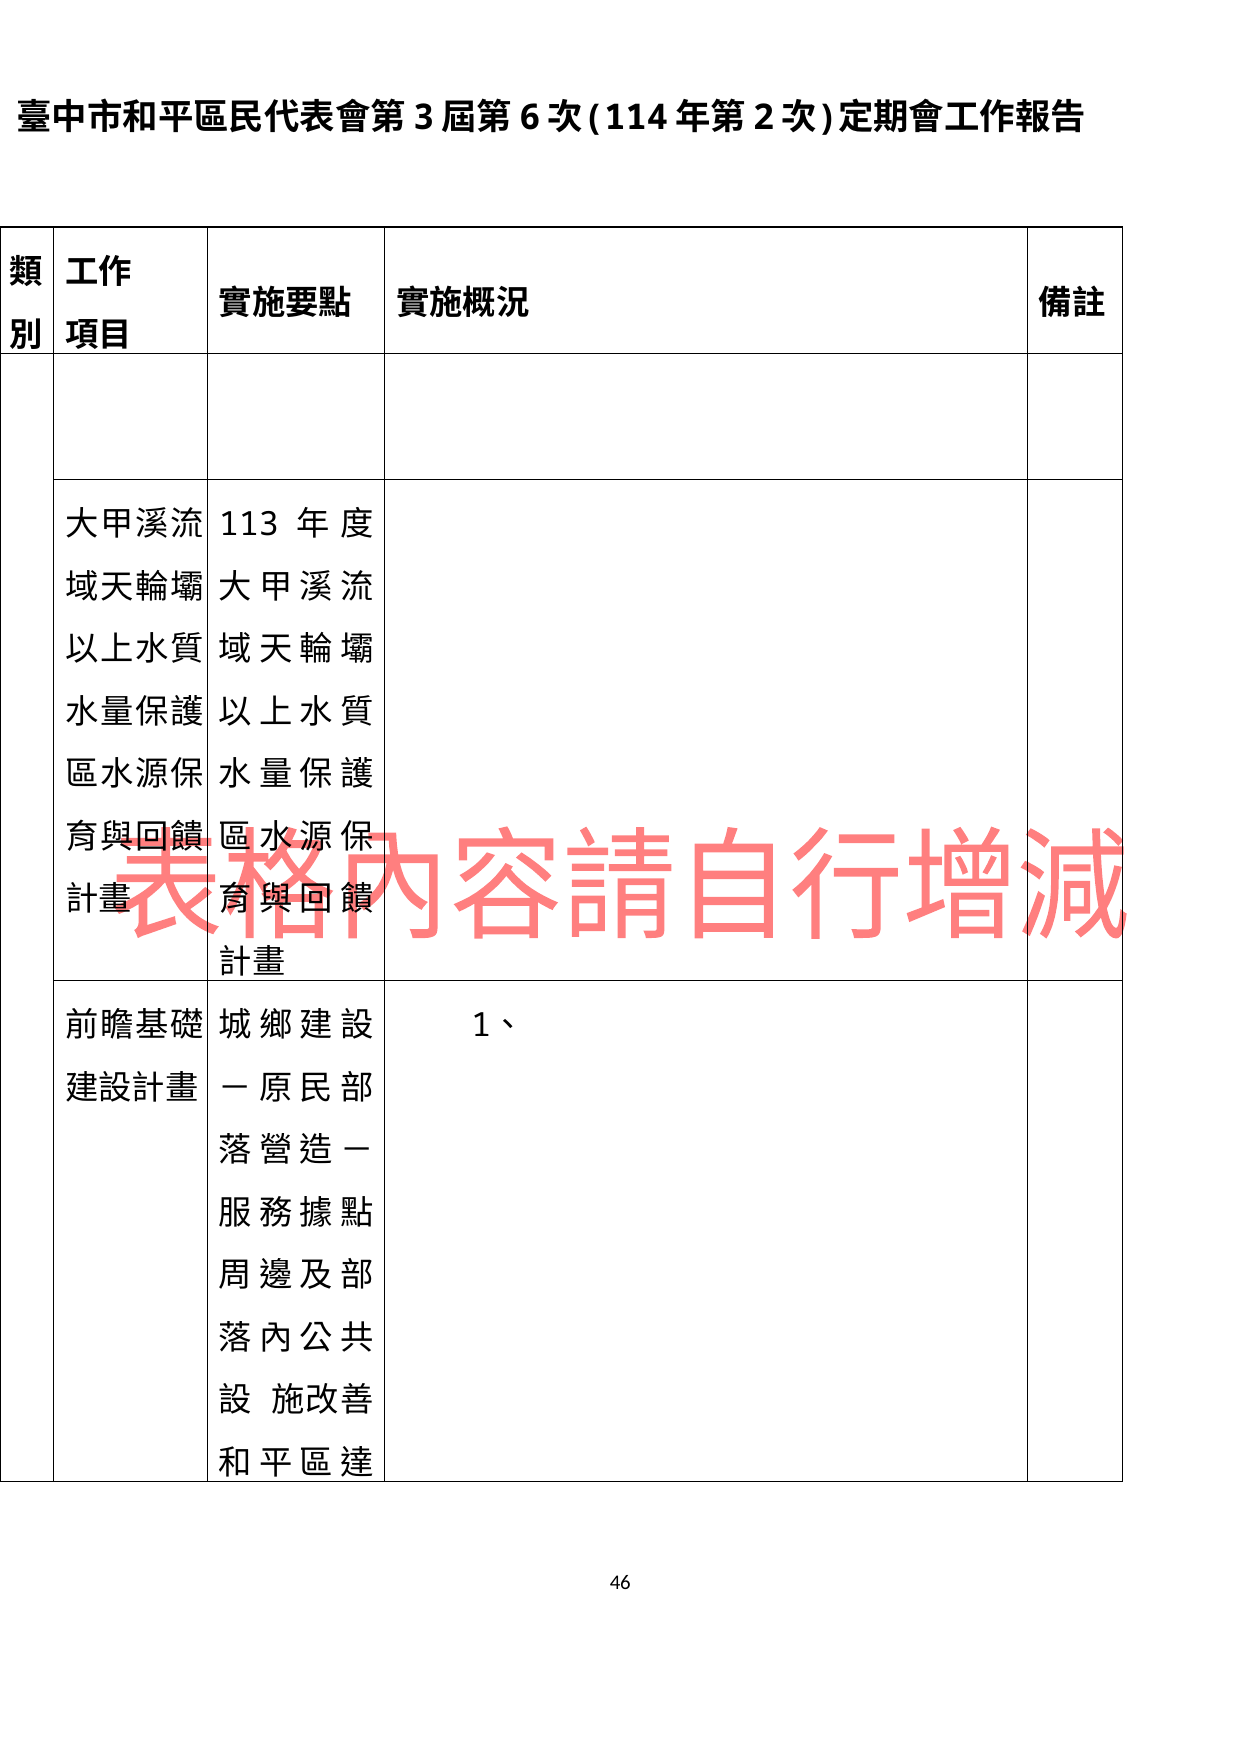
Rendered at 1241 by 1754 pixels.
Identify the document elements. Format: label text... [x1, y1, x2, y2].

table_header 實施概況 [385, 228, 1027, 352]
table_cell [385, 841, 389, 854]
table_header 工作 項目 [54, 228, 207, 352]
table_header 類別 [1, 228, 53, 352]
table_cell [385, 354, 1027, 478]
table_cell 113年度大甲溪流域天輪壩以上水質水量保護區水源保育與回饋計畫 [208, 480, 384, 979]
table_cell [385, 480, 1027, 979]
table_cell [1028, 480, 1122, 979]
table_header 實施要點 [208, 228, 384, 352]
table_cell [1028, 354, 1122, 478]
table_cell [1102, 855, 1122, 892]
table_cell 前瞻基礎建設計畫 [54, 981, 207, 1481]
table_cell [1108, 871, 1122, 927]
table_cell [208, 354, 384, 478]
table_header 備註 [1028, 228, 1122, 352]
table_cell 大甲溪流域天輪壩以上水質水量保護區水源保育與回饋計畫 [54, 480, 207, 979]
table_cell [54, 354, 207, 478]
table_cell [1028, 981, 1122, 1481]
table_cell [1, 354, 53, 1481]
table_cell [385, 981, 1027, 1481]
table_cell 城鄉建設－原民部落營造－服務據點周邊及部落內公共設 施改善和平區達 [208, 981, 384, 1481]
